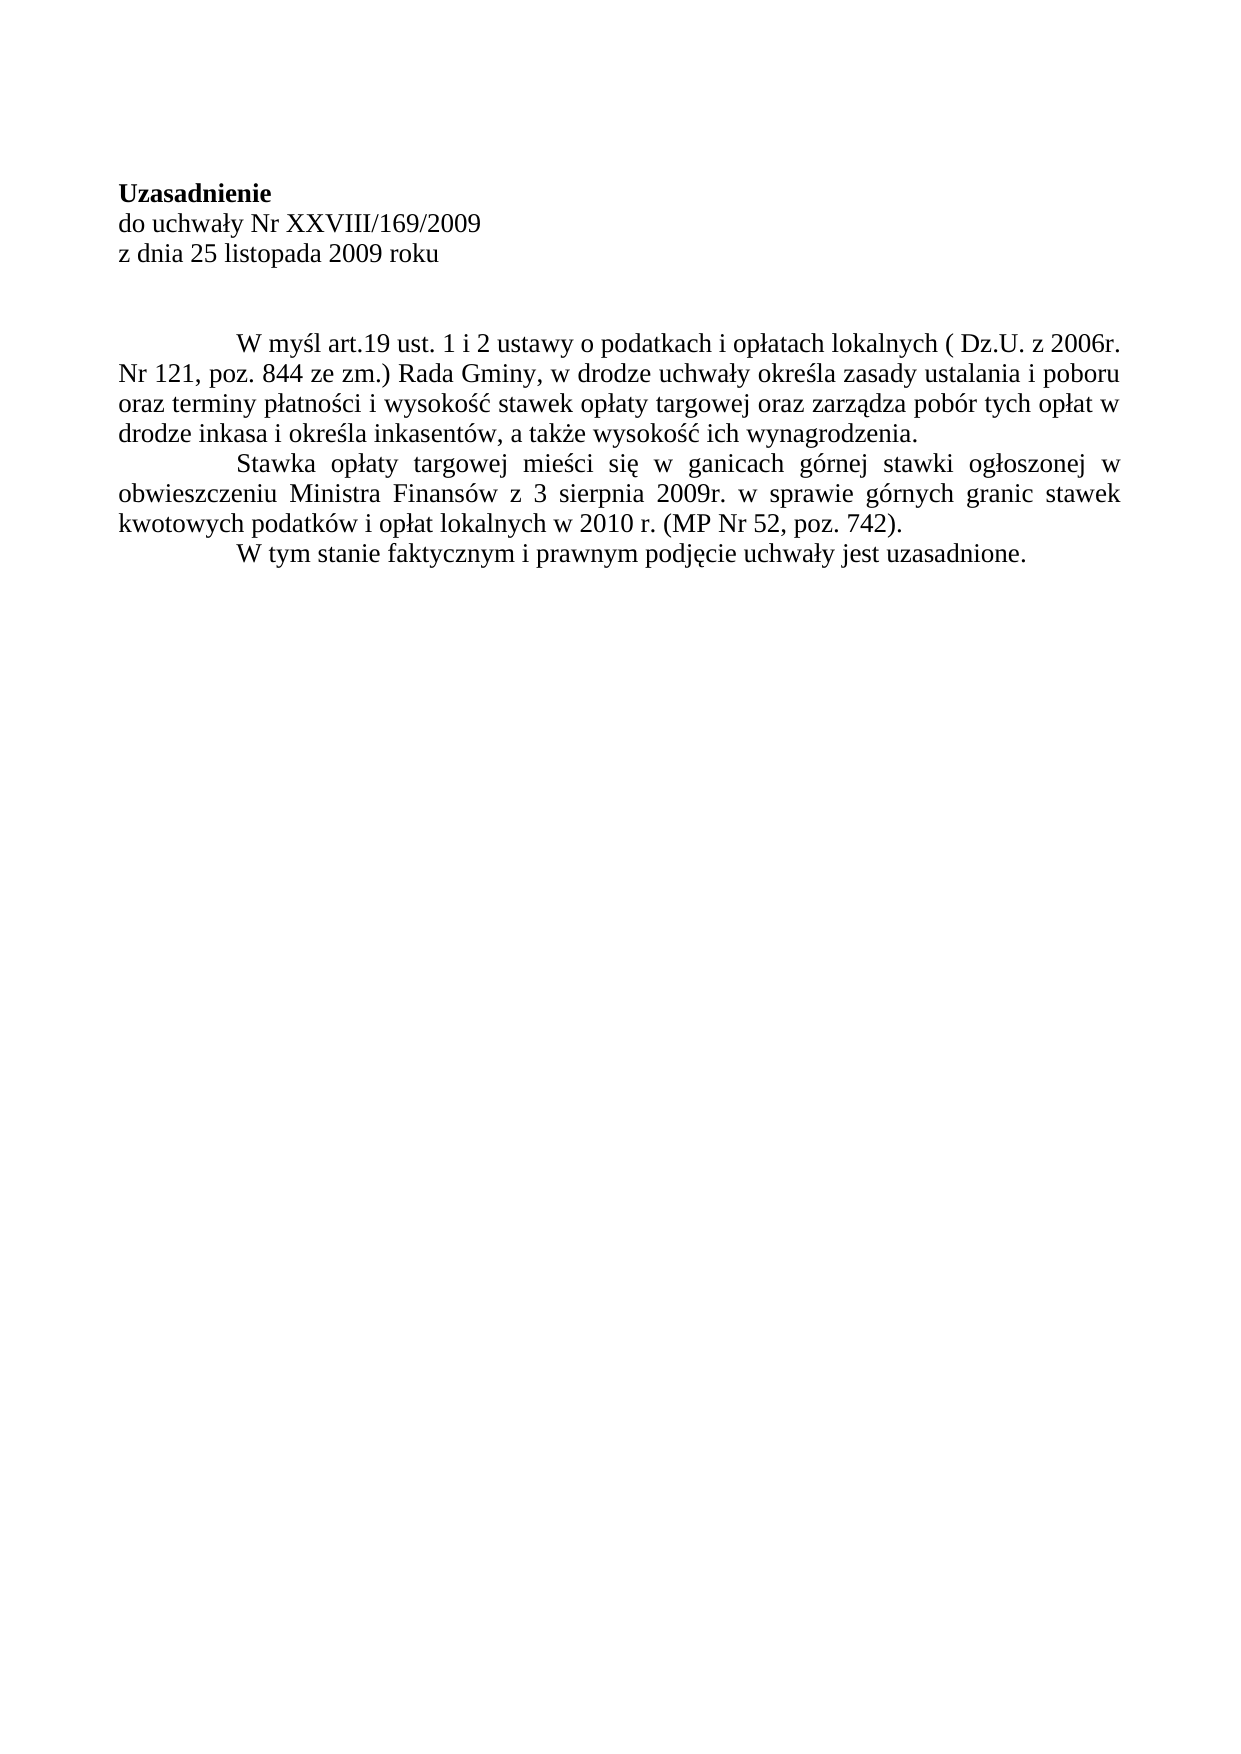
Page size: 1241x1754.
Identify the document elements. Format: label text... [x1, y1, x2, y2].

text Stawka opłaty targowej mieści się w ganicach górnej stawki ogłoszonej w obwieszczeniu Ministra Finansów z 3 sierpnia 2009r. w sprawie górnych granic stawek kwotowych podatków i opłat lokalnych w 2010 r. (MP Nr 52, poz. 742). [118, 448, 1122, 538]
text do uchwały Nr XXVIII/169/2009 [118, 208, 1122, 238]
text W tym stanie faktycznym i prawnym podjęcie uchwały jest uzasadnione. [118, 538, 1122, 568]
text Uzasadnienie [118, 178, 1122, 208]
text W myśl art.19 ust. 1 i 2 ustawy o podatkach i opłatach lokalnych ( Dz.U. z 2006r. Nr 121, poz. 844 ze zm.) Rada Gminy, w drodze uchwały określa zasady ustalania i poboru oraz terminy płatności i wysokość stawek opłaty targowej oraz zarządza pobór tych opłat w drodze inkasa i określa inkasentów, a także wysokość ich wynagrodzenia. [118, 328, 1122, 448]
text z dnia 25 listopada 2009 roku [118, 238, 1122, 268]
